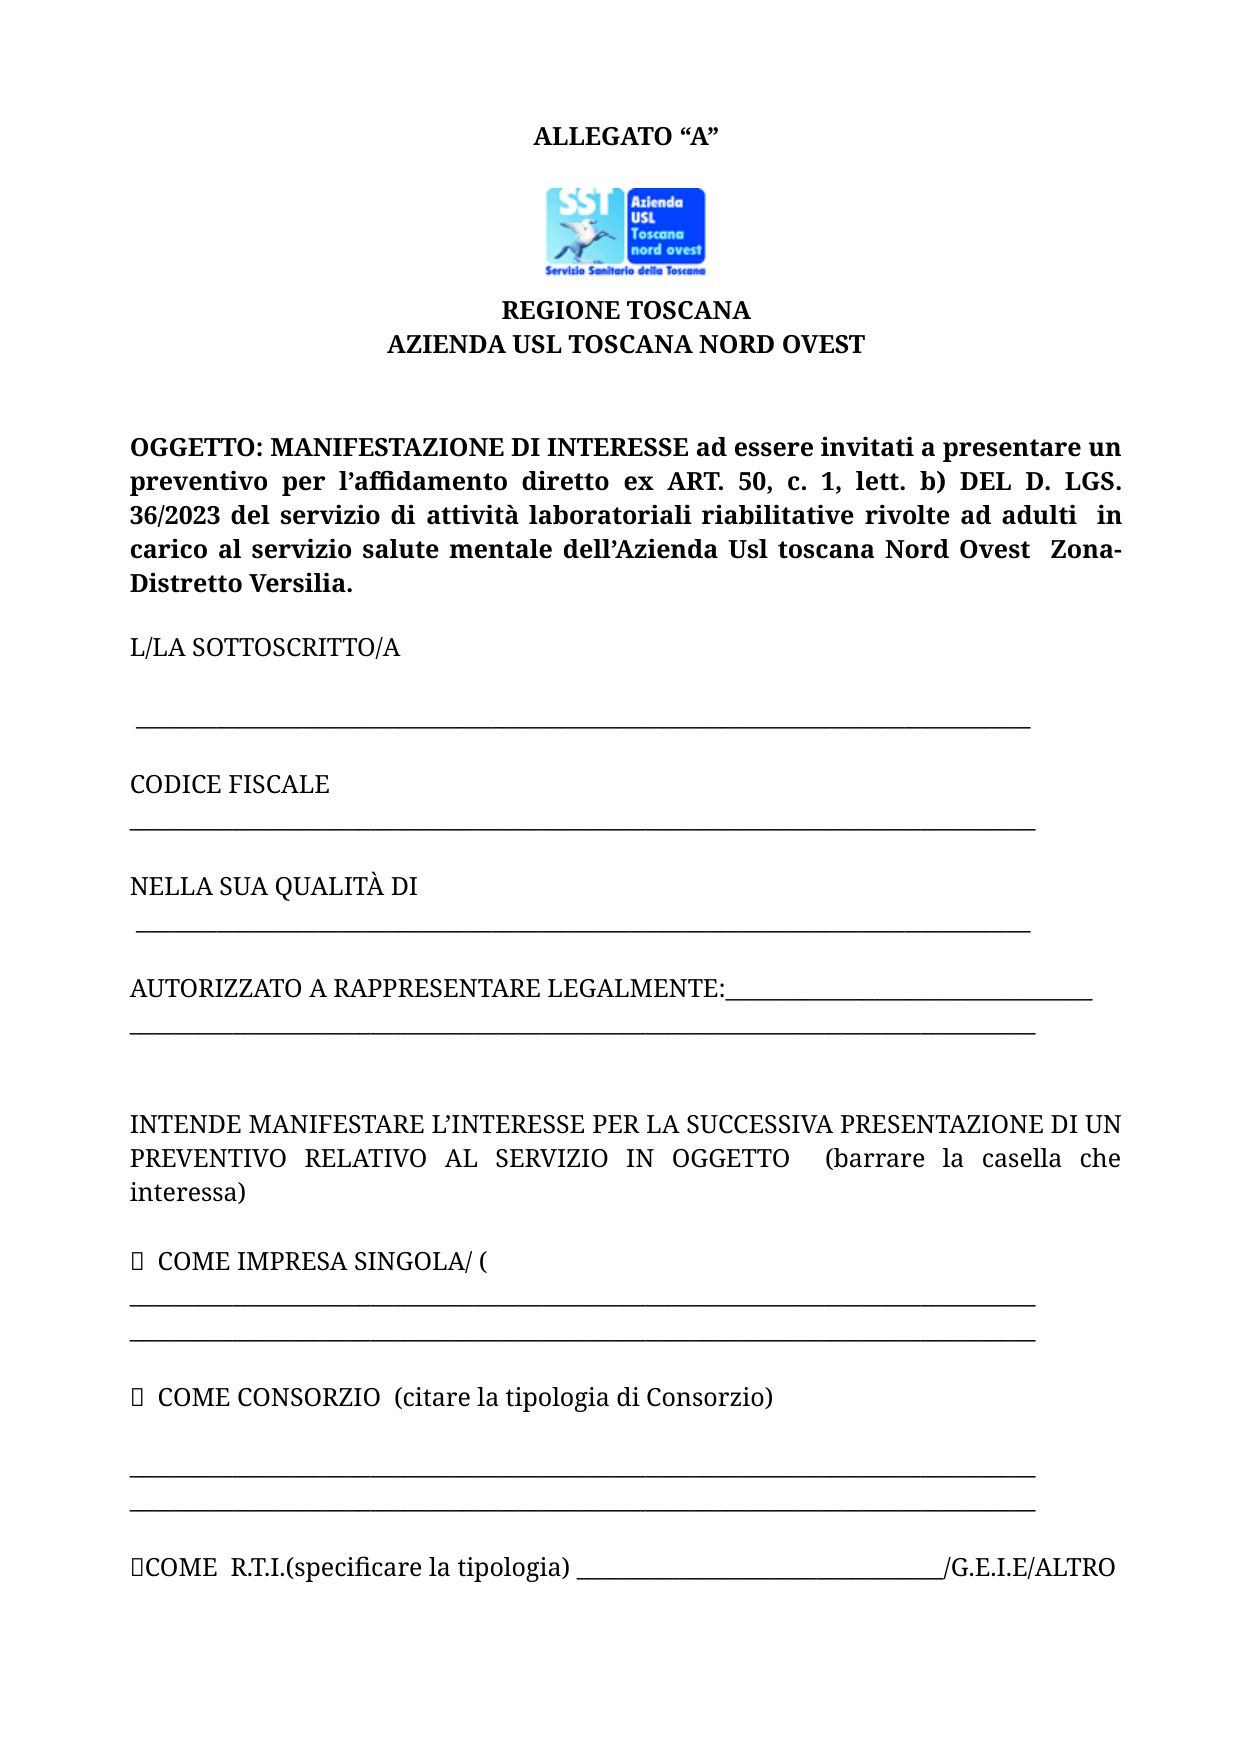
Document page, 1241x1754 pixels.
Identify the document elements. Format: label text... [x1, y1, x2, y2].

text _______________________________________________________________________________ [129, 1447, 1123, 1482]
text AUTORIZZATO A RAPPRESENTARE LEGALMENTE:________________________________ [129, 971, 1123, 1005]
text NELLA SUA QUALITÀ DI [129, 868, 1123, 902]
text _______________________________________________________________________________ [129, 1311, 1123, 1345]
text ALLEGATO “A” [129, 118, 1123, 153]
text _______________________________________________________________________________ [129, 1277, 1123, 1311]
text _______________________________________________________________________________ [129, 1482, 1123, 1516]
text L/LA SOTTOSCRITTO/A [129, 630, 1123, 664]
text  COME CONSORZIO (citare la tipologia di Consorzio) [129, 1379, 1123, 1413]
text REGIONE TOSCANA [129, 293, 1123, 327]
text CODICE FISCALE [129, 766, 1123, 800]
text ______________________________________________________________________________ [129, 902, 1123, 937]
text OGGETTO: MANIFESTAZIONE DI INTERESSE ad essere invitati a presentare un preventivo per l’affidamento diretto ex ART. 50, c. 1, lett. b) DEL D. LGS. 36/2023 del servizio di attività laboratoriali riabilitative rivolte ad adulti in carico al servizio salute mentale dell’Azienda Usl toscana Nord Ovest Zona-Distretto Versilia. [129, 429, 1123, 599]
text INTENDE MANIFESTARE L’INTERESSE PER LA SUCCESSIVA PRESENTAZIONE DI UN PREVENTIVO RELATIVO AL SERVIZIO IN OGGETTO (barrare la casella che interessa) [129, 1107, 1123, 1209]
text _______________________________________________________________________________ [129, 1005, 1123, 1039]
text ______________________________________________________________________________ [129, 698, 1123, 732]
text _______________________________________________________________________________ [129, 800, 1123, 834]
picture [543, 188, 709, 279]
text AZIENDA USL TOSCANA NORD OVEST [129, 327, 1123, 361]
text COME R.T.I.(specificare la tipologia) ________________________________/G.E.I.E/ALTRO [129, 1550, 1123, 1584]
text  COME IMPRESA SINGOLA/ ( [129, 1243, 1123, 1277]
